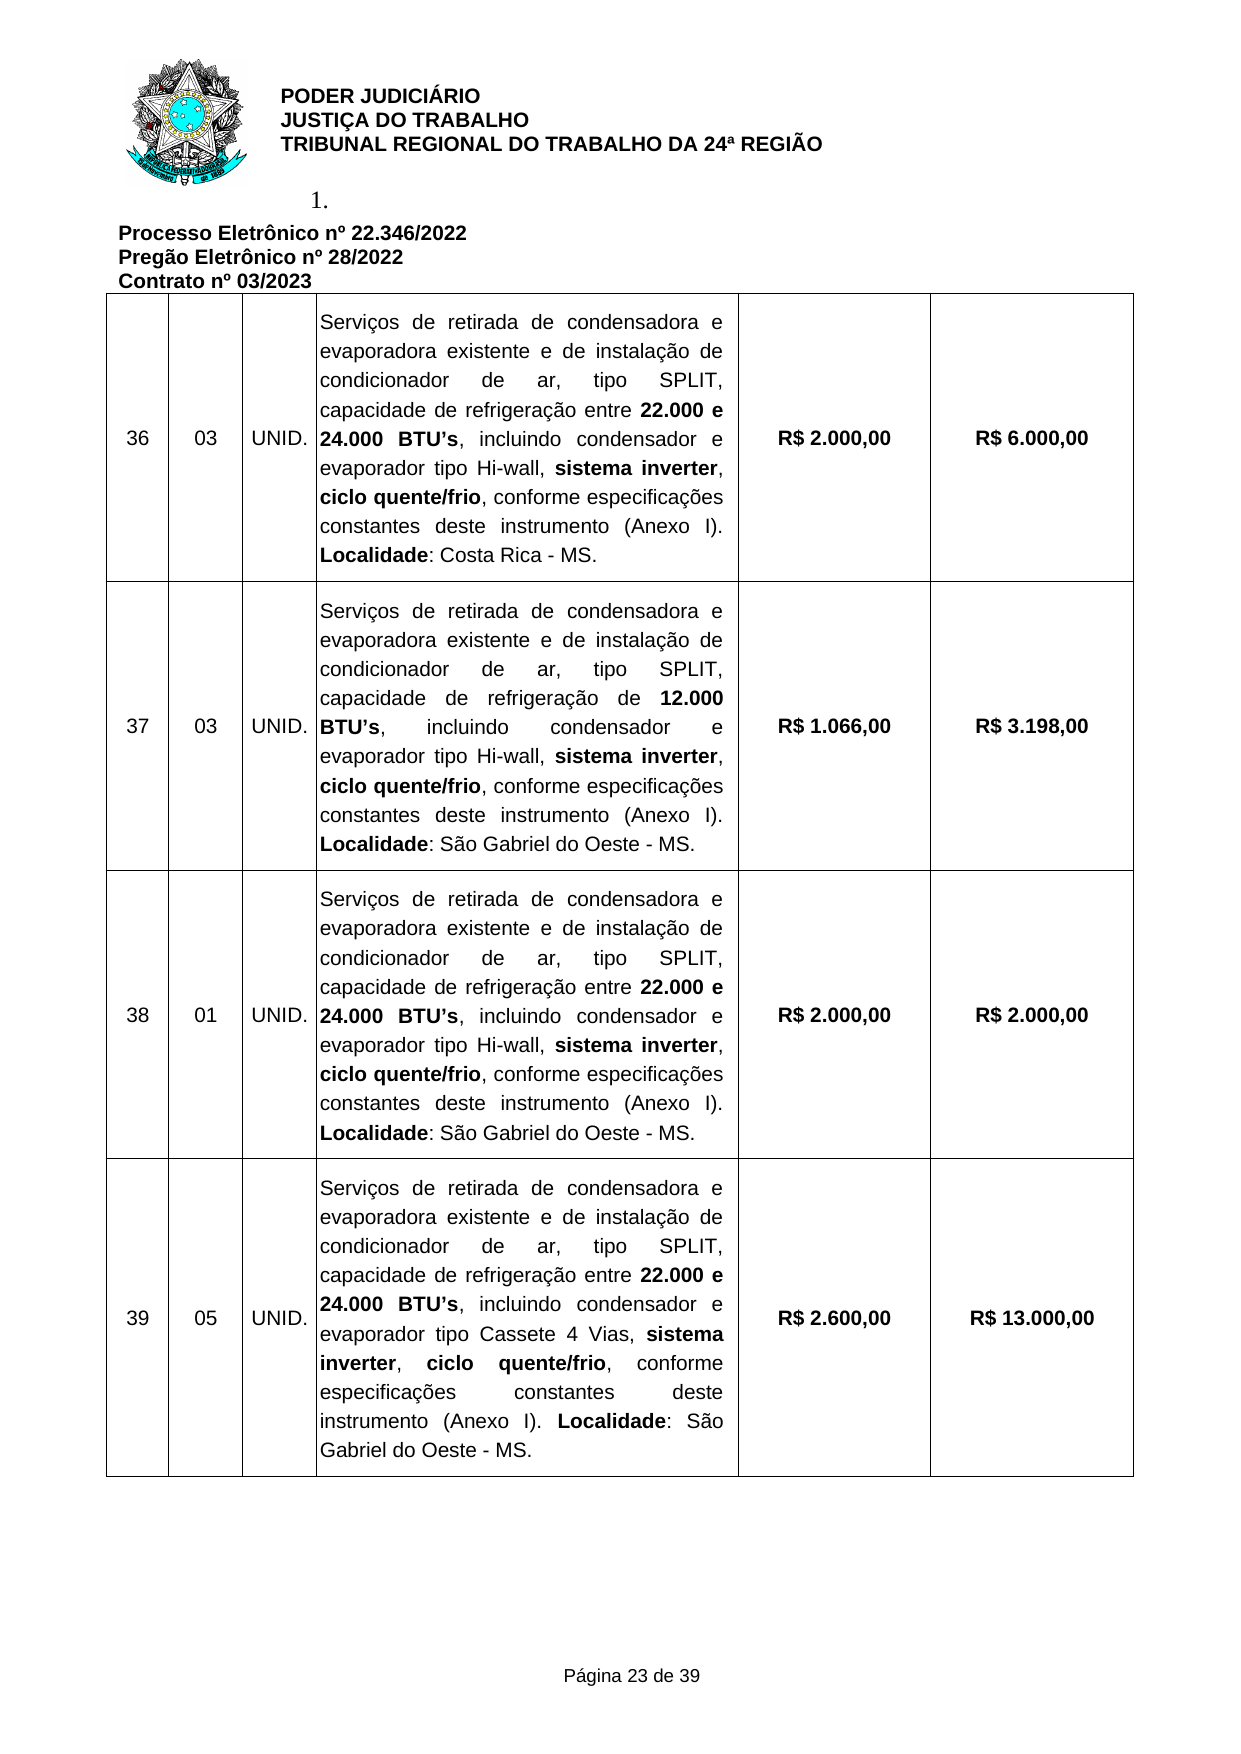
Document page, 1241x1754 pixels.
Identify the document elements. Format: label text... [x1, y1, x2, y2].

table_cell 38 [107, 871, 168, 1158]
table_cell Serviços de retirada de condensadora e evaporadora existente e de instalação de condicionador de ar, tipo SPLIT, capacidade de refrigeração entre 22.000 e 24.000 BTU’s, incluindo condensador e evaporador tipo Cassete 4 Vias, sistema inverter, ciclo quente/frio, conforme especificações constantes deste instrumento (Anexo I). Localidade: São Gabriel do Oeste - MS. [317, 1159, 738, 1476]
table_cell Serviços de retirada de condensadora e evaporadora existente e de instalação de condicionador de ar, tipo SPLIT, capacidade de refrigeração entre 22.000 e 24.000 BTU’s, incluindo condensador e evaporador tipo Hi-wall, sistema inverter, ciclo quente/frio, conforme especificações constantes deste instrumento (Anexo I). Localidade: São Gabriel do Oeste - MS. [317, 871, 738, 1158]
table_cell R$ 6.000,00 [931, 294, 1133, 581]
table_cell Serviços de retirada de condensadora e evaporadora existente e de instalação de condicionador de ar, tipo SPLIT, capacidade de refrigeração de 12.000 BTU’s, incluindo condensador e evaporador tipo Hi-wall, sistema inverter, ciclo quente/frio, conforme especificações constantes deste instrumento (Anexo I). Localidade: São Gabriel do Oeste - MS. [317, 582, 738, 870]
table_cell R$ 3.198,00 [931, 582, 1133, 870]
table_cell 37 [107, 582, 168, 870]
table_cell 03 [169, 582, 242, 870]
table_cell UNID. [243, 582, 316, 870]
table_cell 36 [107, 294, 168, 581]
table_cell R$ 13.000,00 [931, 1159, 1133, 1476]
table_cell UNID. [243, 1159, 316, 1476]
table_cell UNID. [243, 871, 316, 1158]
table_cell R$ 2.000,00 [739, 871, 930, 1158]
table_cell R$ 2.000,00 [739, 294, 930, 581]
table_cell 39 [107, 1159, 168, 1476]
table_cell R$ 2.600,00 [739, 1159, 930, 1476]
table_cell Serviços de retirada de condensadora e evaporadora existente e de instalação de condicionador de ar, tipo SPLIT, capacidade de refrigeração entre 22.000 e 24.000 BTU’s, incluindo condensador e evaporador tipo Hi-wall, sistema inverter, ciclo quente/frio, conforme especificações constantes deste instrumento (Anexo I). Localidade: Costa Rica - MS. [317, 294, 738, 581]
table_cell 01 [169, 871, 242, 1158]
table_cell R$ 1.066,00 [739, 582, 930, 870]
table_cell 03 [169, 294, 242, 581]
table_cell UNID. [243, 294, 316, 581]
table_cell 05 [169, 1159, 242, 1476]
table_cell R$ 2.000,00 [931, 871, 1133, 1158]
